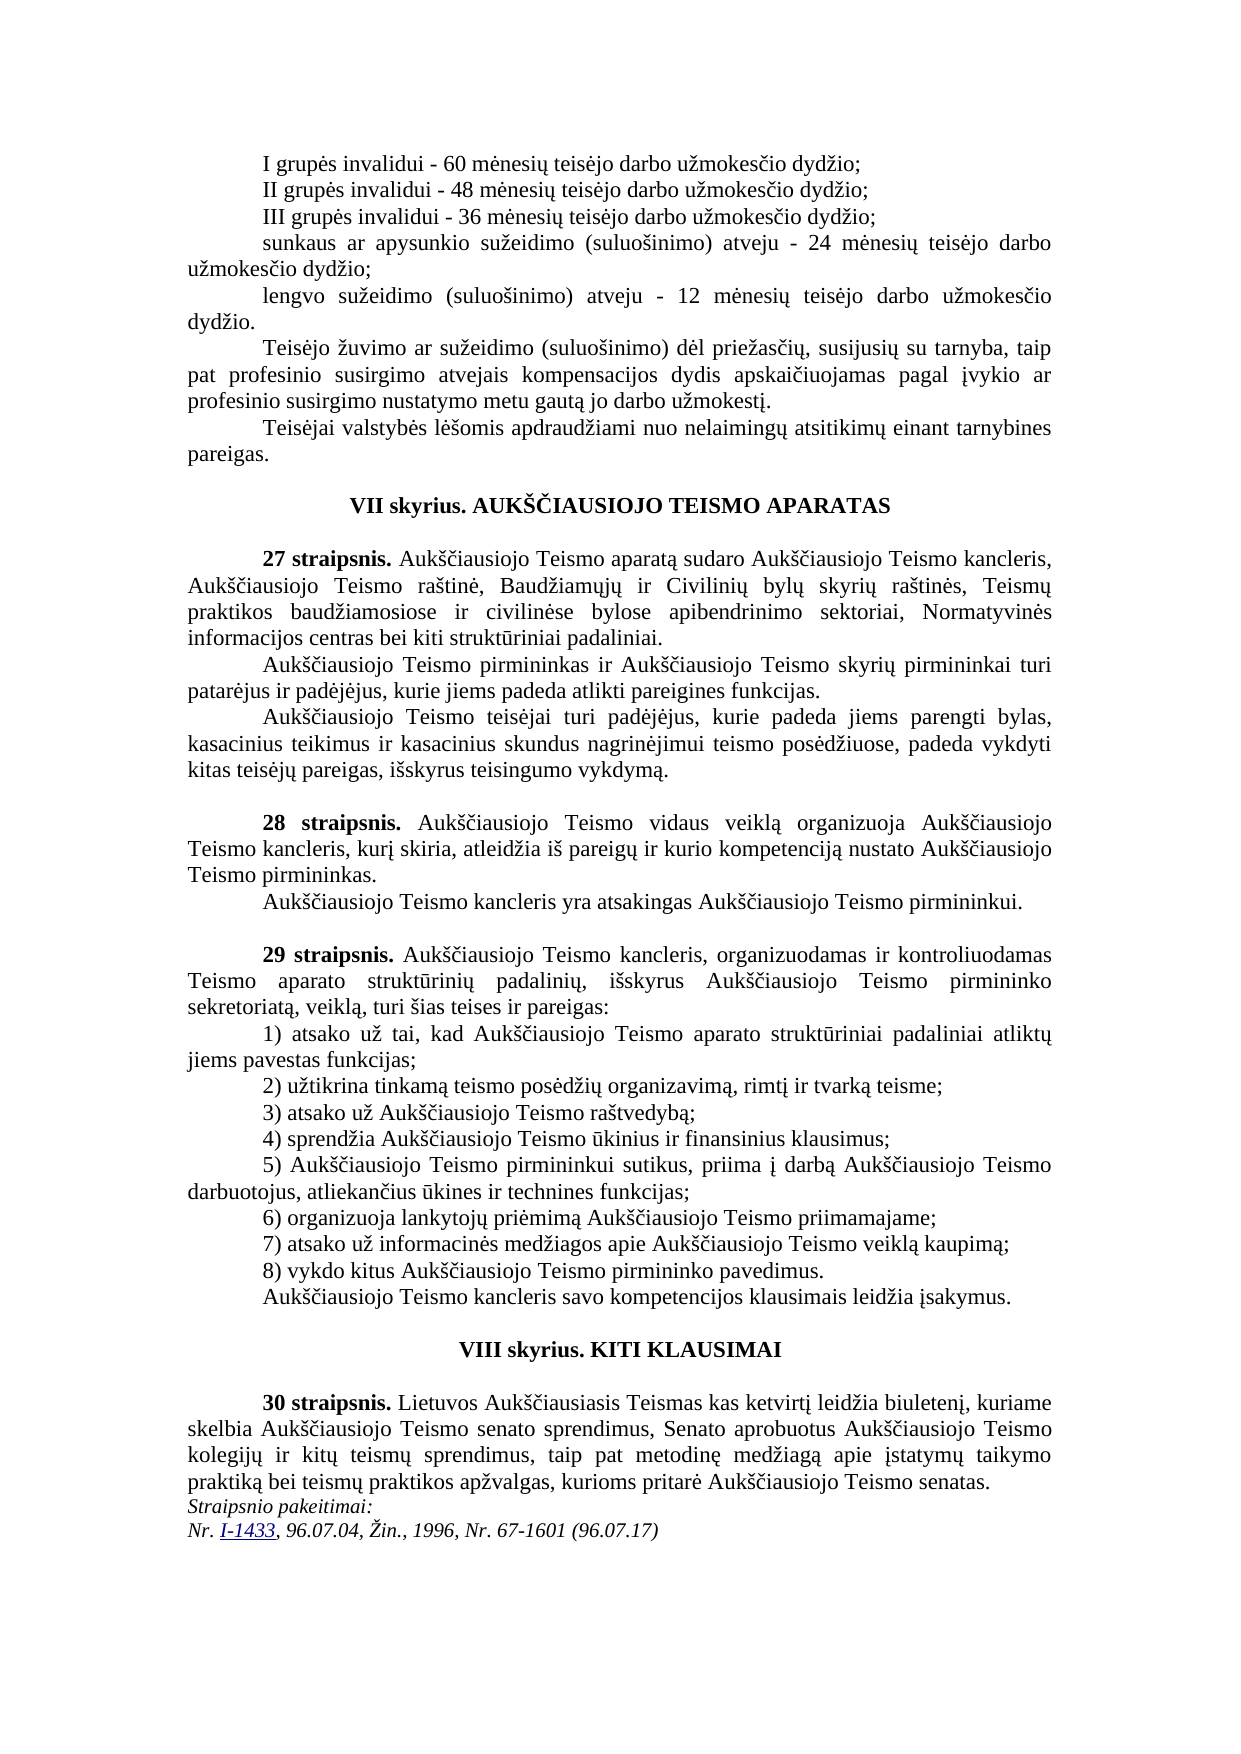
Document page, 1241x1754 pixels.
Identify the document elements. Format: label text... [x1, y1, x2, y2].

text Teisėjai valstybės lėšomis apdraudžiami nuo nelaimingų atsitikimų einant tarnybines pareigas. [187, 413, 1053, 466]
text Teisėjo žuvimo ar sužeidimo (suluošinimo) dėl priežasčių, susijusių su tarnyba, taip pat profesinio susirgimo atvejais kompensacijos dydis apskaičiuojamas pagal įvykio ar profesinio susirgimo nustatymo metu gautą jo darbo užmokestį. [187, 334, 1053, 413]
text VII skyrius. AUKŠČIAUSIOJO TEISMO APARATAS [187, 493, 1053, 519]
text I grupės invalidui - 60 mėnesių teisėjo darbo užmokesčio dydžio; [187, 150, 1053, 176]
text lengvo sužeidimo (suluošinimo) atveju - 12 mėnesių teisėjo darbo užmokesčio dydžio. [187, 282, 1053, 334]
text 27 straipsnis. Aukščiausiojo Teismo aparatą sudaro Aukščiausiojo Teismo kancleris, Aukščiausiojo Teismo raštinė, Baudžiamųjų ir Civilinių bylų skyrių raštinės, Teismų praktikos baudžiamosiose ir civilinėse bylose apibendrinimo sektoriai, Normatyvinės informacijos centras bei kiti struktūriniai padaliniai. [187, 545, 1053, 651]
text 3) atsako už Aukščiausiojo Teismo raštvedybą; [187, 1099, 1053, 1125]
text Aukščiausiojo Teismo teisėjai turi padėjėjus, kurie padeda jiems parengti bylas, kasacinius teikimus ir kasacinius skundus nagrinėjimui teismo posėdžiuose, padeda vykdyti kitas teisėjų pareigas, išskyrus teisingumo vykdymą. [187, 703, 1053, 782]
text VIII skyrius. KITI KLAUSIMAI [187, 1336, 1053, 1362]
text Nr. I-1433, 96.07.04, Žin., 1996, Nr. 67-1601 (96.07.17) [187, 1518, 1053, 1542]
text 1) atsako už tai, kad Aukščiausiojo Teismo aparato struktūriniai padaliniai atliktų jiems pavestas funkcijas; [187, 1020, 1053, 1072]
text 5) Aukščiausiojo Teismo pirmininkui sutikus, priima į darbą Aukščiausiojo Teismo darbuotojus, atliekančius ūkines ir technines funkcijas; [187, 1151, 1053, 1204]
text Aukščiausiojo Teismo kancleris yra atsakingas Aukščiausiojo Teismo pirmininkui. [187, 888, 1053, 914]
text 2) užtikrina tinkamą teismo posėdžių organizavimą, rimtį ir tvarką teisme; [187, 1072, 1053, 1099]
text Aukščiausiojo Teismo kancleris savo kompetencijos klausimais leidžia įsakymus. [187, 1283, 1053, 1309]
text 6) organizuoja lankytojų priėmimą Aukščiausiojo Teismo priimamajame; [187, 1204, 1053, 1231]
text 29 straipsnis. Aukščiausiojo Teismo kancleris, organizuodamas ir kontroliuodamas Teismo aparato struktūrinių padalinių, išskyrus Aukščiausiojo Teismo pirmininko sekretoriatą, veiklą, turi šias teises ir pareigas: [187, 941, 1053, 1020]
text II grupės invalidui - 48 mėnesių teisėjo darbo užmokesčio dydžio; [187, 176, 1053, 203]
text 4) sprendžia Aukščiausiojo Teismo ūkinius ir finansinius klausimus; [187, 1125, 1053, 1151]
text Aukščiausiojo Teismo pirmininkas ir Aukščiausiojo Teismo skyrių pirmininkai turi patarėjus ir padėjėjus, kurie jiems padeda atlikti pareigines funkcijas. [187, 651, 1053, 703]
text 8) vykdo kitus Aukščiausiojo Teismo pirmininko pavedimus. [187, 1257, 1053, 1283]
text Straipsnio pakeitimai: [187, 1494, 1053, 1518]
text 28 straipsnis. Aukščiausiojo Teismo vidaus veiklą organizuoja Aukščiausiojo Teismo kancleris, kurį skiria, atleidžia iš pareigų ir kurio kompetenciją nustato Aukščiausiojo Teismo pirmininkas. [187, 809, 1053, 888]
text 7) atsako už informacinės medžiagos apie Aukščiausiojo Teismo veiklą kaupimą; [187, 1231, 1053, 1257]
text sunkaus ar apysunkio sužeidimo (suluošinimo) atveju - 24 mėnesių teisėjo darbo užmokesčio dydžio; [187, 229, 1053, 282]
text 30 straipsnis. Lietuvos Aukščiausiasis Teismas kas ketvirtį leidžia biuletenį, kuriame skelbia Aukščiausiojo Teismo senato sprendimus, Senato aprobuotus Aukščiausiojo Teismo kolegijų ir kitų teismų sprendimus, taip pat metodinę medžiagą apie įstatymų taikymo praktiką bei teismų praktikos apžvalgas, kurioms pritarė Aukščiausiojo Teismo senatas. [187, 1389, 1053, 1494]
text III grupės invalidui - 36 mėnesių teisėjo darbo užmokesčio dydžio; [187, 203, 1053, 229]
